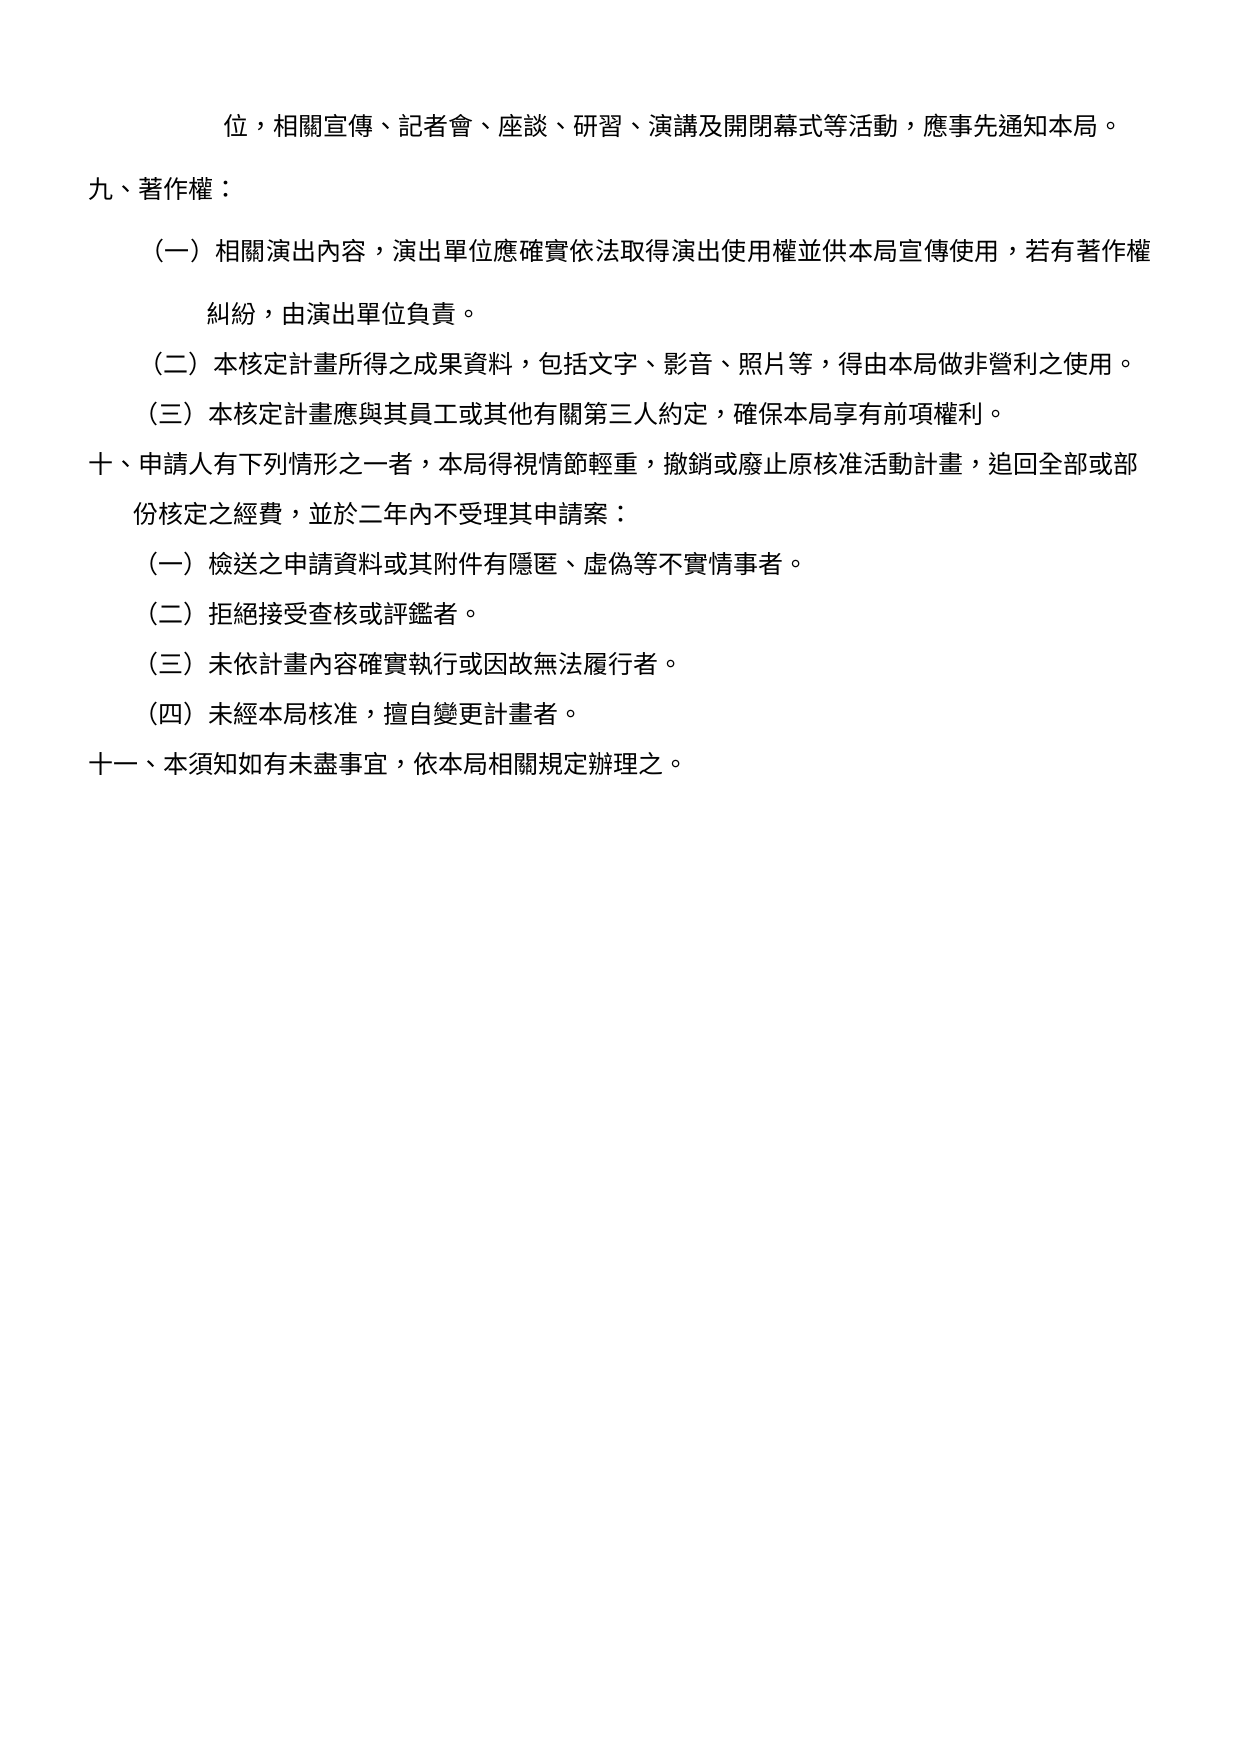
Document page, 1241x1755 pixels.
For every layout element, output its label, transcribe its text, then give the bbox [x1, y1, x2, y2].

text 十、申請人有下列情形之一者，本局得視情節輕重，撤銷或廢止原核准活動計畫，追回全部或部份核定之經費，並於二年內不受理其申請案： [89, 433, 1152, 533]
text 位，相關宣傳、記者會、座談、研習、演講及開閉幕式等活動，應事先通知本局。 [147, 96, 1152, 146]
text （二）本核定計畫所得之成果資料，包括文字、影音、照片等，得由本局做非營利之使用。 [89, 333, 1152, 383]
text 九、著作權： [89, 146, 1152, 208]
text （四）未經本局核准，擅自變更計畫者。 [133, 683, 1152, 733]
text （二）拒絕接受查核或評鑑者。 [133, 583, 1152, 633]
text （三）本核定計畫應與其員工或其他有關第三人約定，確保本局享有前項權利。 [133, 383, 1152, 433]
text （三）未依計畫內容確實執行或因故無法履行者。 [89, 633, 1152, 683]
text （一）檢送之申請資料或其附件有隱匿、虛偽等不實情事者。 [118, 533, 1152, 583]
text 十一、本須知如有未盡事宜，依本局相關規定辦理之。 [89, 733, 1152, 783]
text （一）相關演出內容，演出單位應確實依法取得演出使用權並供本局宣傳使用，若有著作權糾紛，由演出單位負責。 [89, 208, 1152, 333]
